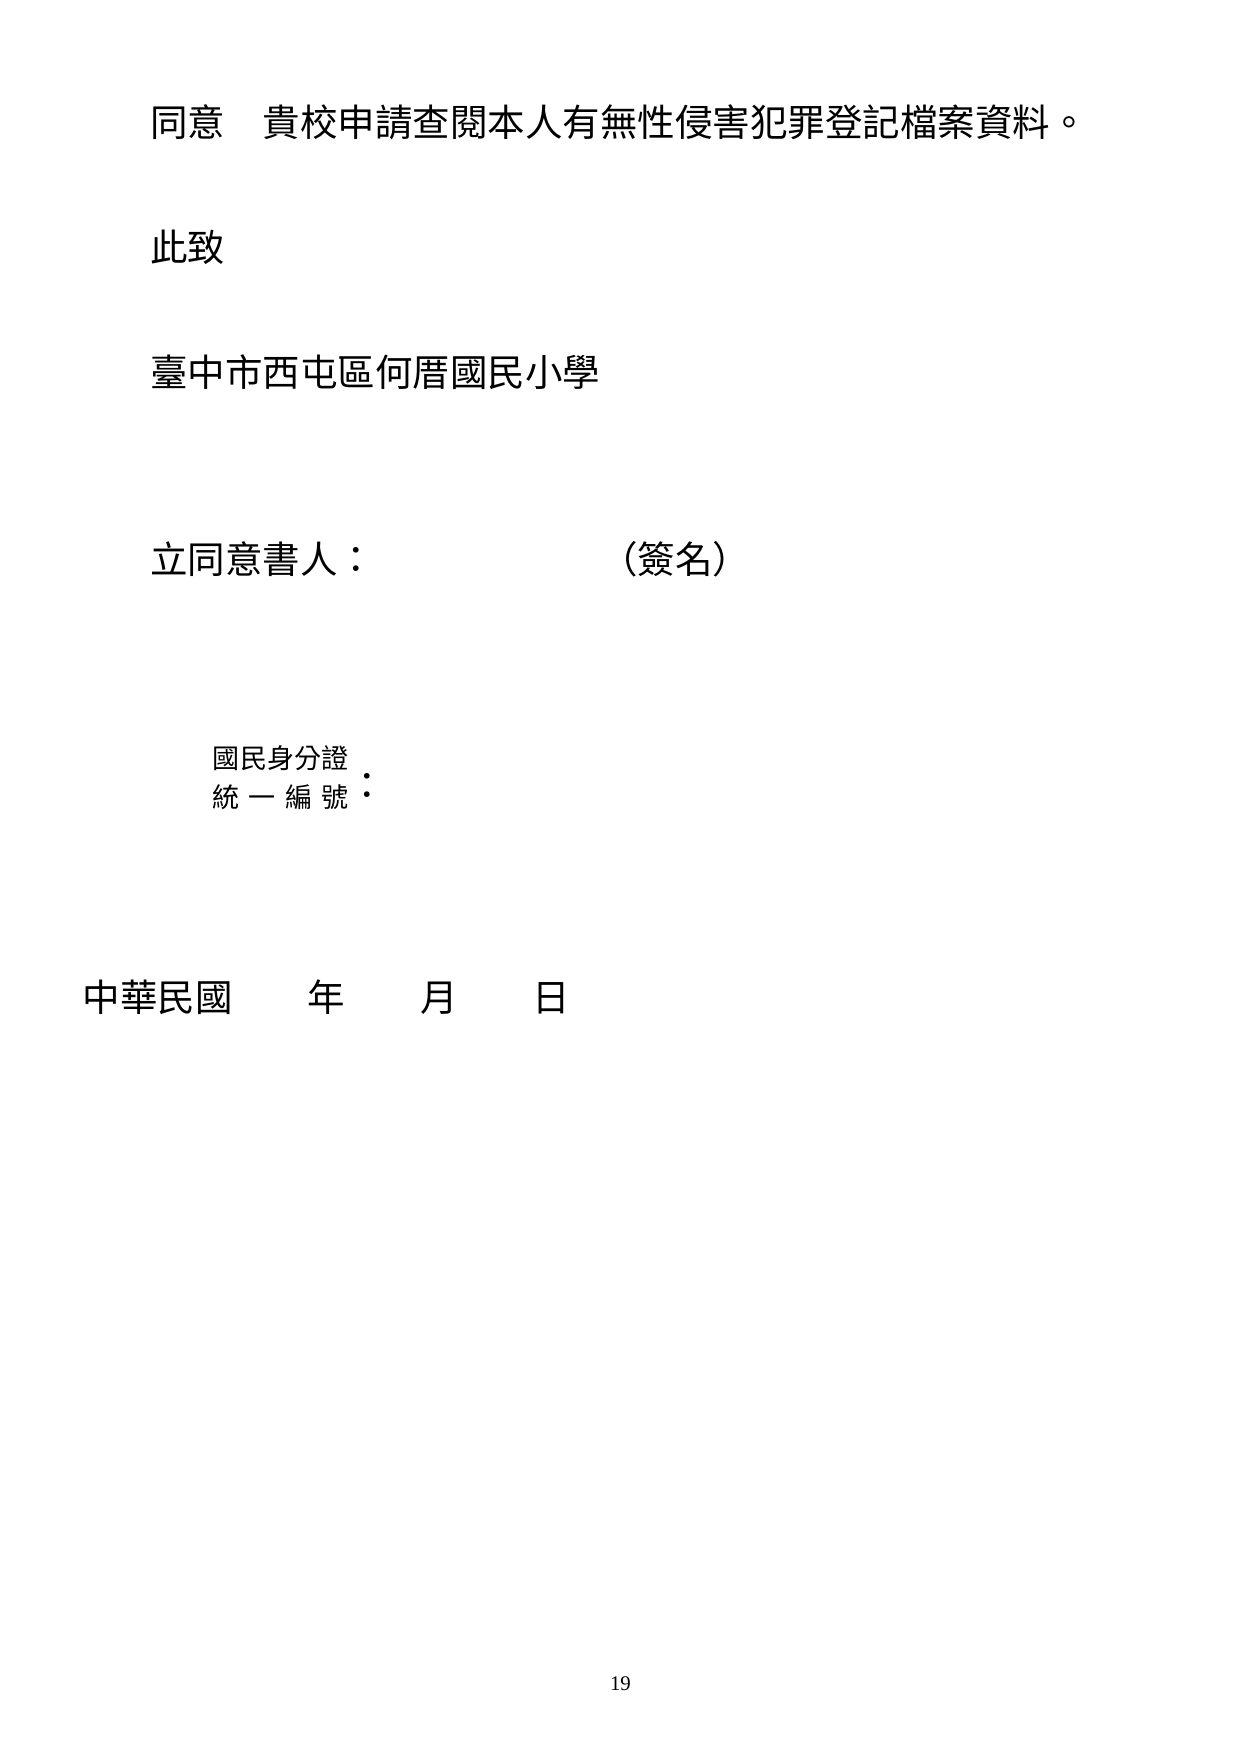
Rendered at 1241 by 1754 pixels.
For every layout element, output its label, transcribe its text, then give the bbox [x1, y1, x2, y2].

text 立同意書人： （簽名） [83, 516, 1157, 578]
text 此致 [83, 203, 1157, 266]
text 國民身分證統一編號： [83, 703, 1157, 828]
text 中華民國 年 月 日 [83, 953, 1157, 1016]
text 同意 貴校申請查閱本人有無性侵害犯罪登記檔案資料。 [83, 78, 1157, 141]
text 臺中市西屯區何厝國民小學 [83, 328, 1157, 391]
